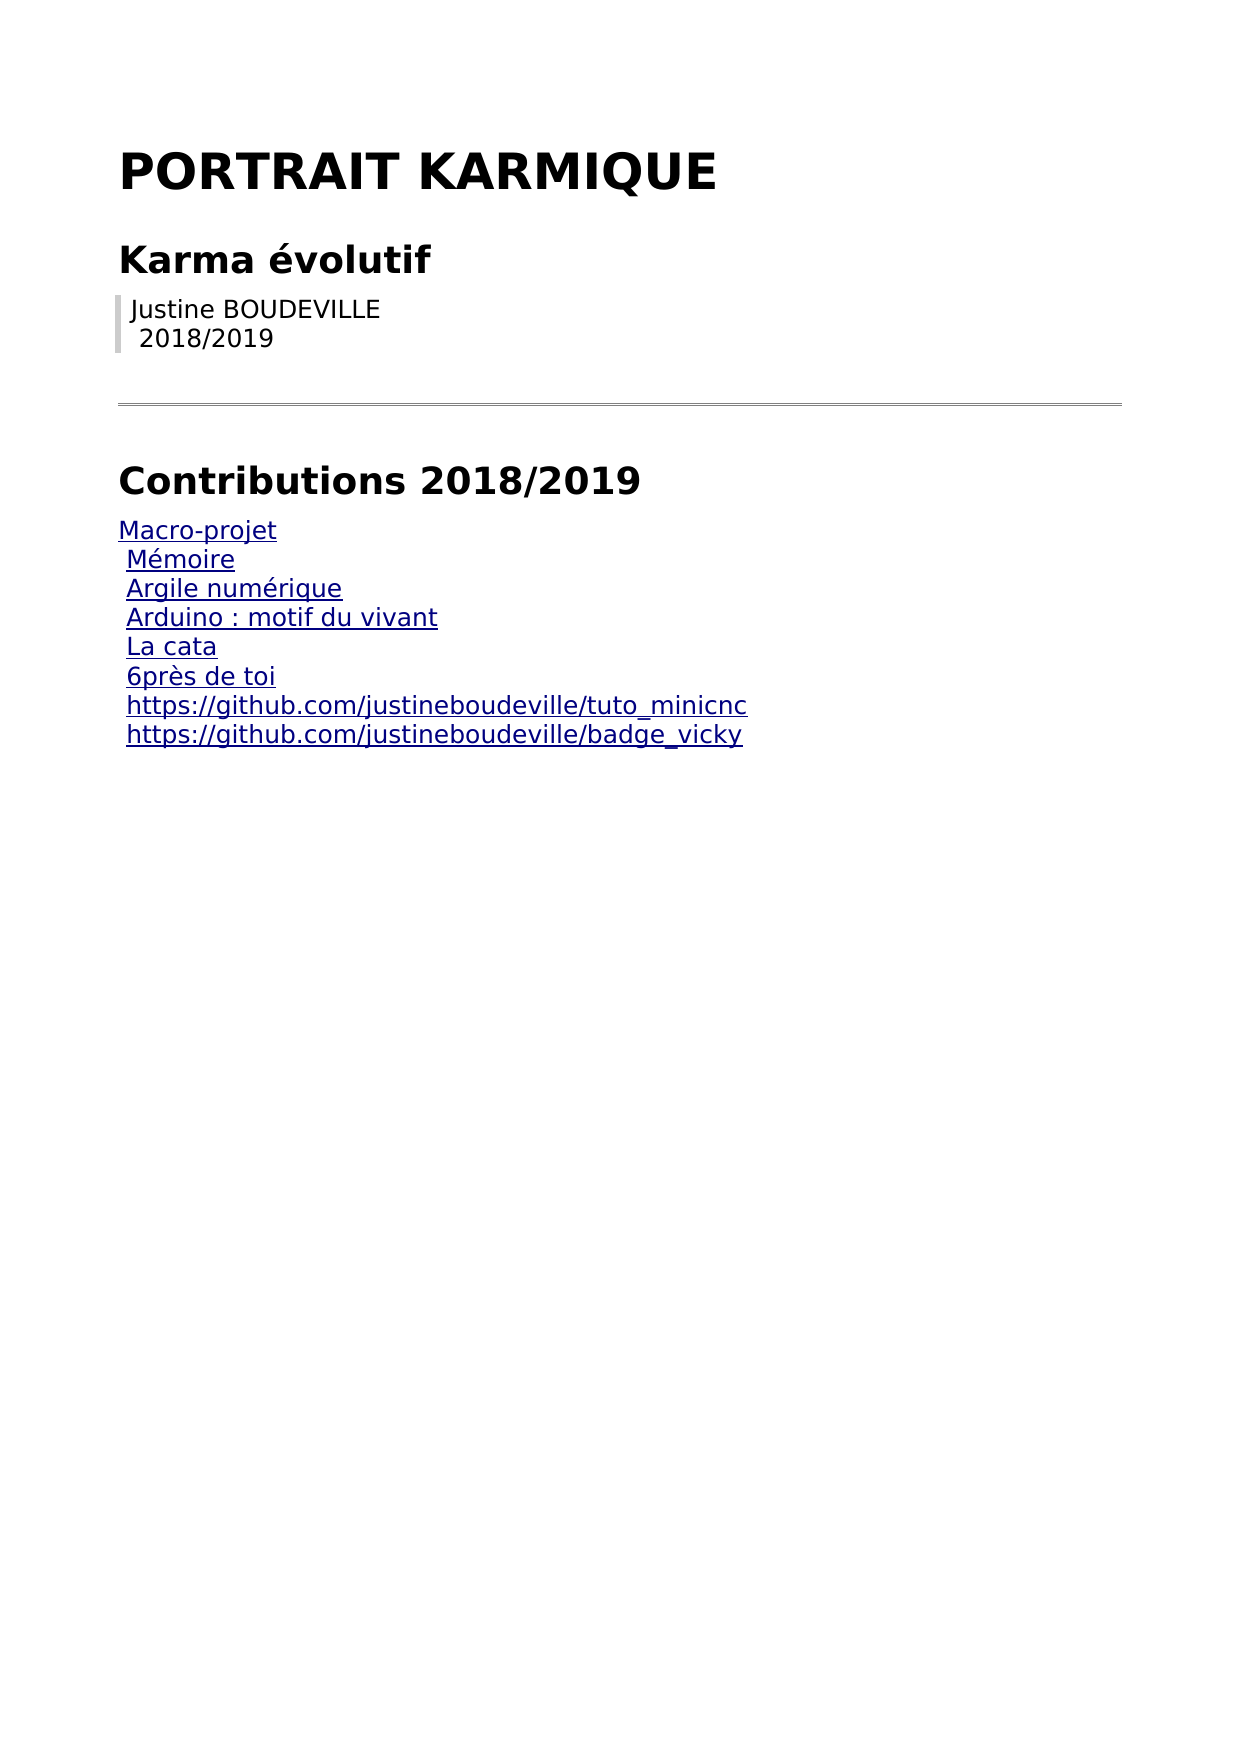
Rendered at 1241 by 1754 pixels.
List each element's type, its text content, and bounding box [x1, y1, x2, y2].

subtitle Karma évolutif [118, 239, 1122, 282]
subtitle Contributions 2018/2019 [118, 460, 1122, 503]
subtitle PORTRAIT KARMIQUE [118, 143, 1122, 201]
text Macro-projet Mémoire Argile numérique Arduino : motif du vivant La cata 6près de toi https://github.com/justineboudeville/tuto_minicnc https://github.com/justineboudeville/badge_vicky [118, 516, 1122, 778]
table_header Justine BOUDEVILLE 2018/2019 [121, 295, 1122, 353]
